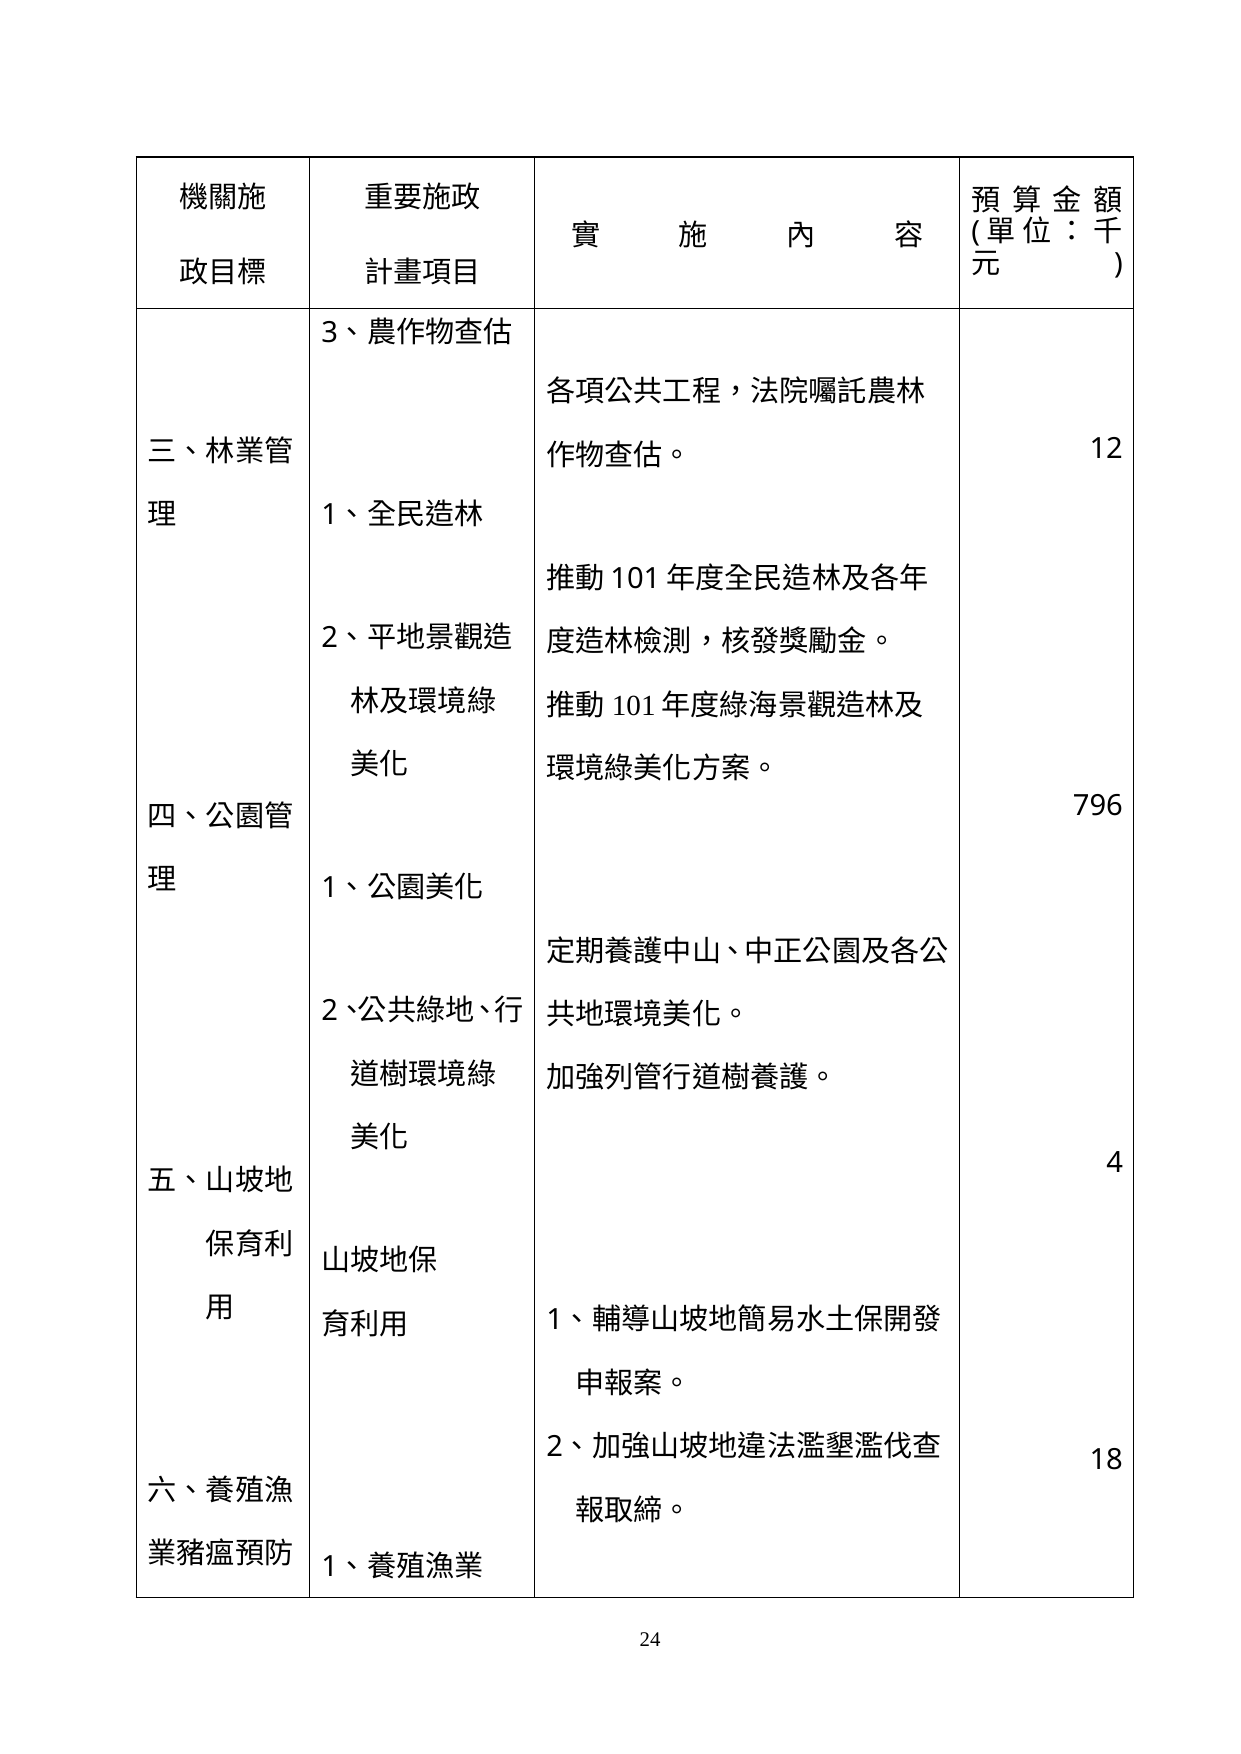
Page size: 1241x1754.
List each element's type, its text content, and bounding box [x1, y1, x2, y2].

table_cell 各項公共工程，法院囑託農林作物查估。 推動101年度全民造林及各年度造林檢測，核發獎勵金。 推動 101年度綠海景觀造林及環境綠美化方案。 定期養護中山、中正公園及各公共地環境美化。 加強列管行道樹養護。 1、輔導山坡地簡易水土保開發申報案。 2、加強山坡地違法濫墾濫伐查報取締。 [535, 309, 959, 1597]
table_header 預算金額 (單位：千元) [960, 158, 1133, 307]
table_cell 12 796 4 18 [960, 309, 1133, 1597]
table_header 重要施政 計畫項目 [310, 158, 534, 307]
table_header 實施內容 [535, 158, 959, 307]
table_header 機關施 政目標 [137, 158, 309, 307]
table_cell 3、農作物查估 1、全民造林 2、平地景觀造林及環境綠美化 1、公園美化 2、公共綠地、行道樹環境綠美化 山坡地保 育利用 1、養殖漁業 [310, 309, 534, 1597]
table_cell 三、林業管理 四、公園管理 五、山坡地保育利用 六、養殖漁業豬瘟預防 [137, 309, 309, 1597]
